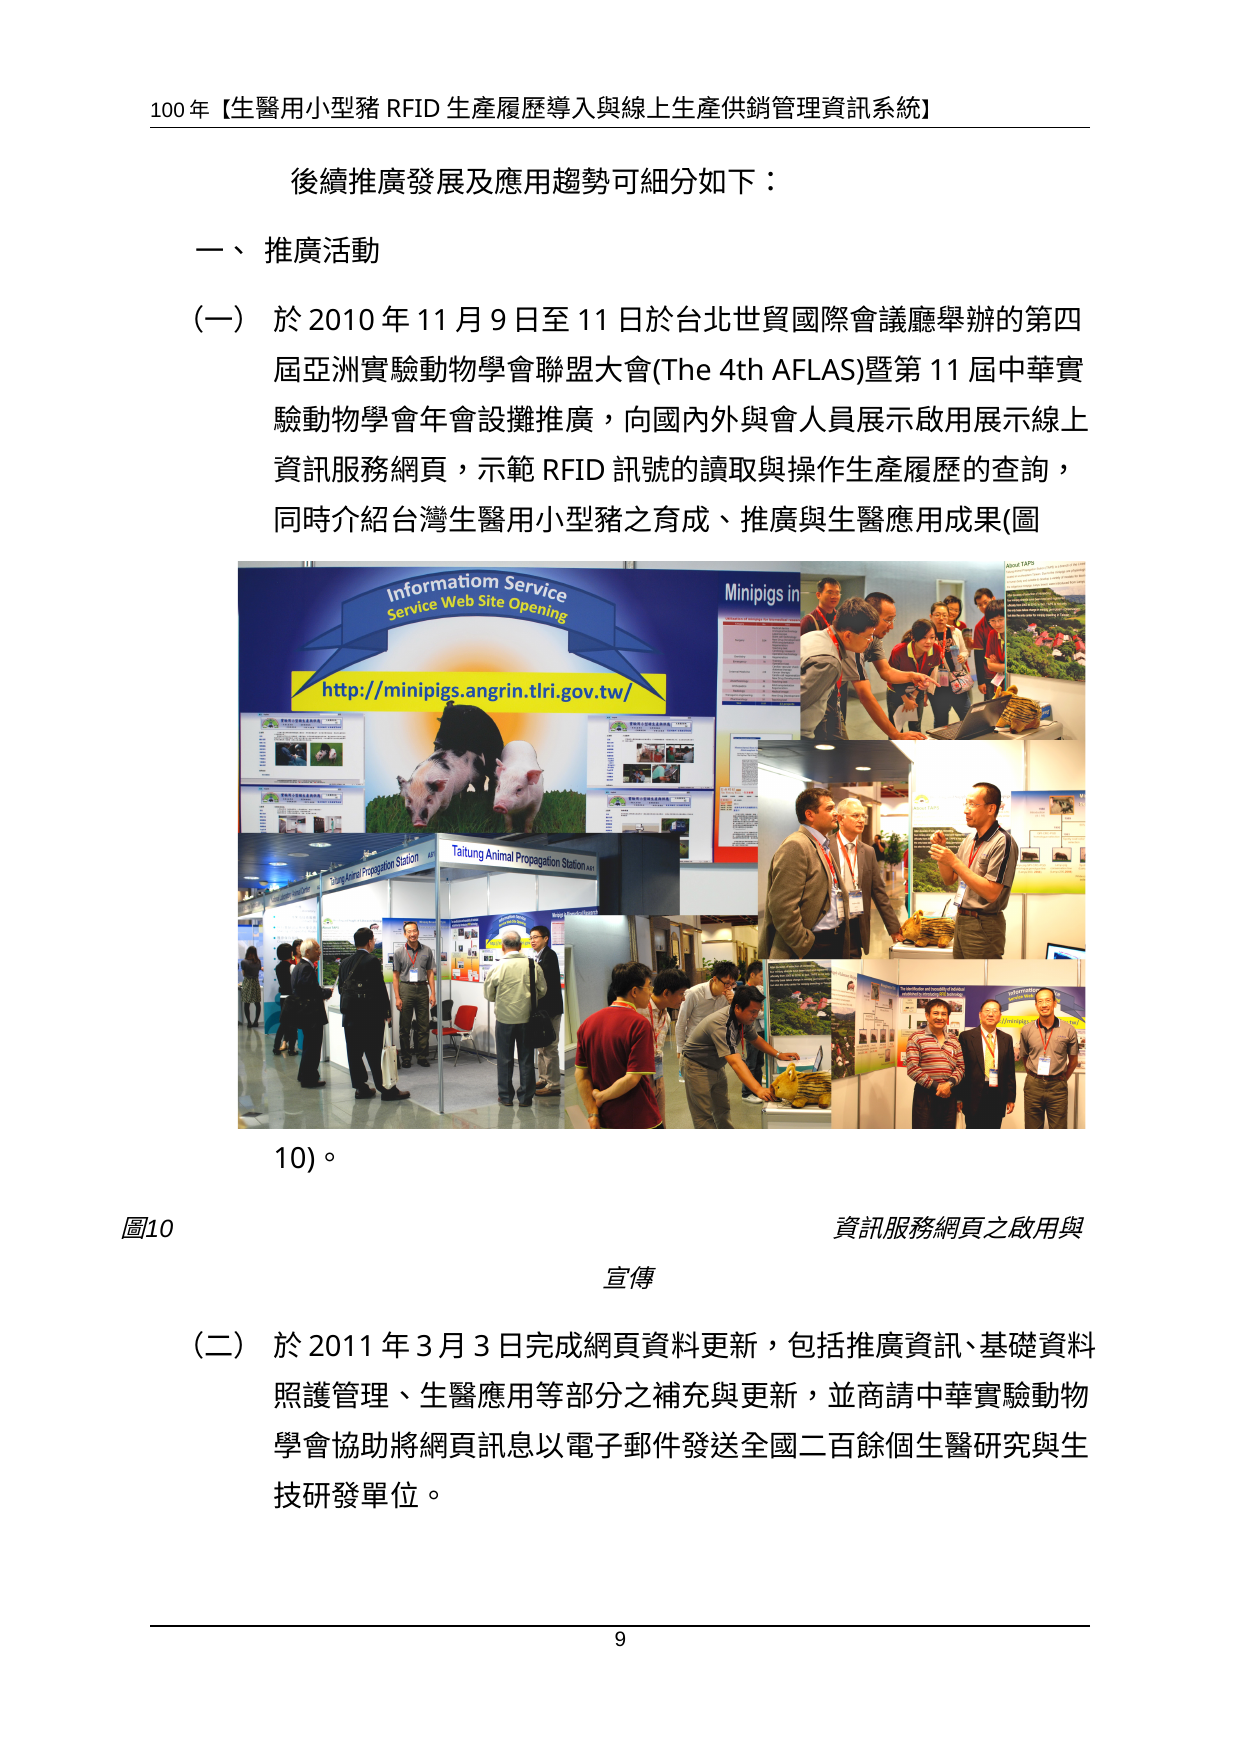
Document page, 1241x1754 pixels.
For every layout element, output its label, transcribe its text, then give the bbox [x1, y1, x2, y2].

picture [237, 561, 1086, 1129]
list 於2011年3月3日完成網頁資料更新，包括推廣資訊、基礎資料、照護管理、生醫應用等部分之補充與更新，並商請中華實驗動物學會協助將網頁訊息以電子郵件發送全國二百餘個生醫研究與生技研發單位。 [262, 1316, 1090, 1516]
list 於2010年11月9日至11日於台北世貿國際會議廳舉辦的第四屆亞洲實驗動物學會聯盟大會(The 4th AFLAS)暨第11屆中華實驗動物學會年會設攤推廣，向國內外與會人員展示啟用展示線上資訊服務網頁，示範RFID訊號的讀取與操作生產履歷的查詢，同時介紹台灣生醫用小型豬之育成、推廣與生醫應用成果(圖10)。 [262, 290, 1090, 1179]
list 資訊服務網頁之啟用與宣傳 [165, 1198, 1090, 1298]
text 後續推廣發展及應用趨勢可細分如下： [230, 152, 1090, 202]
list 推廣活動 [253, 221, 1090, 271]
